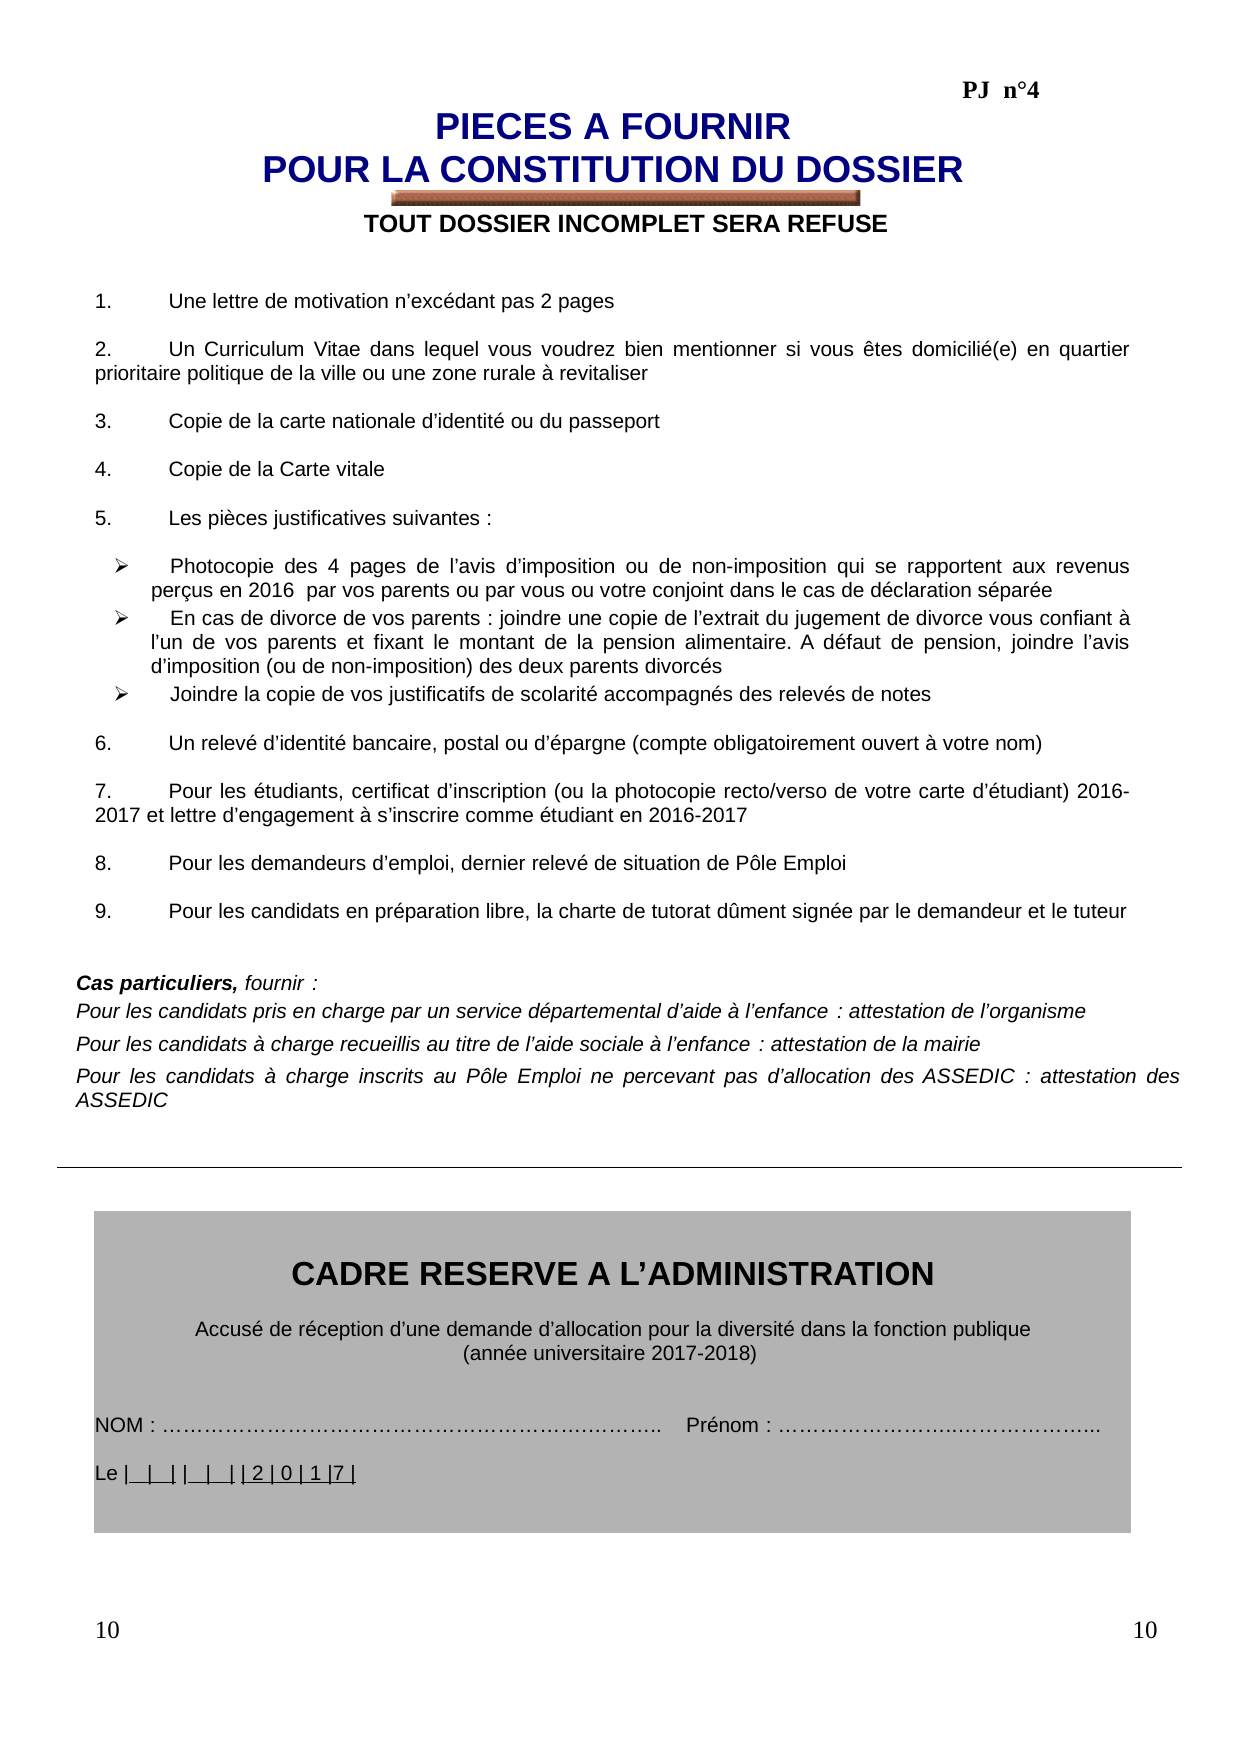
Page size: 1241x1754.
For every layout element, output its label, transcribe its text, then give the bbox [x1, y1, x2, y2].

list Un relevé d’identité bancaire, postal ou d’épargne (compte obligatoirement ouvert à votre nom) [94, 730, 1131, 754]
picture [391, 190, 861, 206]
text POUR LA CONSTITUTION DU DOSSIER [94, 147, 1131, 190]
list Un Curriculum Vitae dans lequel vous voudrez bien mentionner si vous êtes domicilié(e) en quartier prioritaire politique de la ville ou une zone rurale à revitaliser [94, 337, 1131, 385]
text Pour les candidats à charge recueillis au titre de l’aide sociale à l’enfance : attestation de la mairie [76, 1032, 1182, 1056]
text TOUT DOSSIER INCOMPLET SERA REFUSE [94, 209, 1157, 238]
text CADRE RESERVE A L’ADMINISTRATION [94, 1254, 1131, 1293]
text PIECES a FOURNIR [94, 104, 1131, 147]
list Pour les demandeurs d’emploi, dernier relevé de situation de Pôle Emploi [94, 851, 1131, 875]
text Pour les candidats à charge inscrits au Pôle Emploi ne percevant pas d’allocation des ASSEDIC : attestation des ASSEDIC [76, 1064, 1182, 1112]
text NOM : …………………………………………………….……….. Prénom : ……………………..………………... [94, 1413, 1131, 1437]
text Le | | | | | | | 2 | 0 | 1 |7 | [94, 1461, 1131, 1485]
list Copie de la Carte vitale [94, 457, 1131, 481]
list Une lettre de motivation n’excédant pas 2 pages [94, 289, 1131, 313]
list Les pièces justificatives suivantes : [94, 506, 1131, 529]
list Copie de la carte nationale d’identité ou du passeport [94, 409, 1131, 433]
list Pour les candidats en préparation libre, la charte de tutorat dûment signée par le demandeur et le tuteur [94, 899, 1131, 923]
text Pour les candidats pris en charge par un service départemental d’aide à l’enfance : attestation de l’organisme [76, 999, 1182, 1023]
text Cas particuliers, fournir : [76, 971, 1182, 995]
text (année universitaire 2017-2018) [94, 1341, 1131, 1365]
list Photocopie des 4 pages de l’avis d’imposition ou de non-imposition qui se rapportent aux revenus perçus en 2016 par vos parents ou par vous ou votre conjoint dans le cas de déclaration séparée [113, 554, 1131, 602]
list En cas de divorce de vos parents : joindre une copie de l’extrait du jugement de divorce vous confiant à l’un de vos parents et fixant le montant de la pension alimentaire. A défaut de pension, joindre l’avis d’imposition (ou de non-imposition) des deux parents divorcés [113, 606, 1132, 678]
list Pour les étudiants, certificat d’inscription (ou la photocopie recto/verso de votre carte d’étudiant) 2016-2017 et lettre d’engagement à s’inscrire comme étudiant en 2016-2017 [94, 778, 1131, 827]
text Accusé de réception d’une demande d’allocation pour la diversité dans la fonction publique [94, 1317, 1131, 1341]
list Joindre la copie de vos justificatifs de scolarité accompagnés des relevés de notes [113, 682, 1132, 706]
